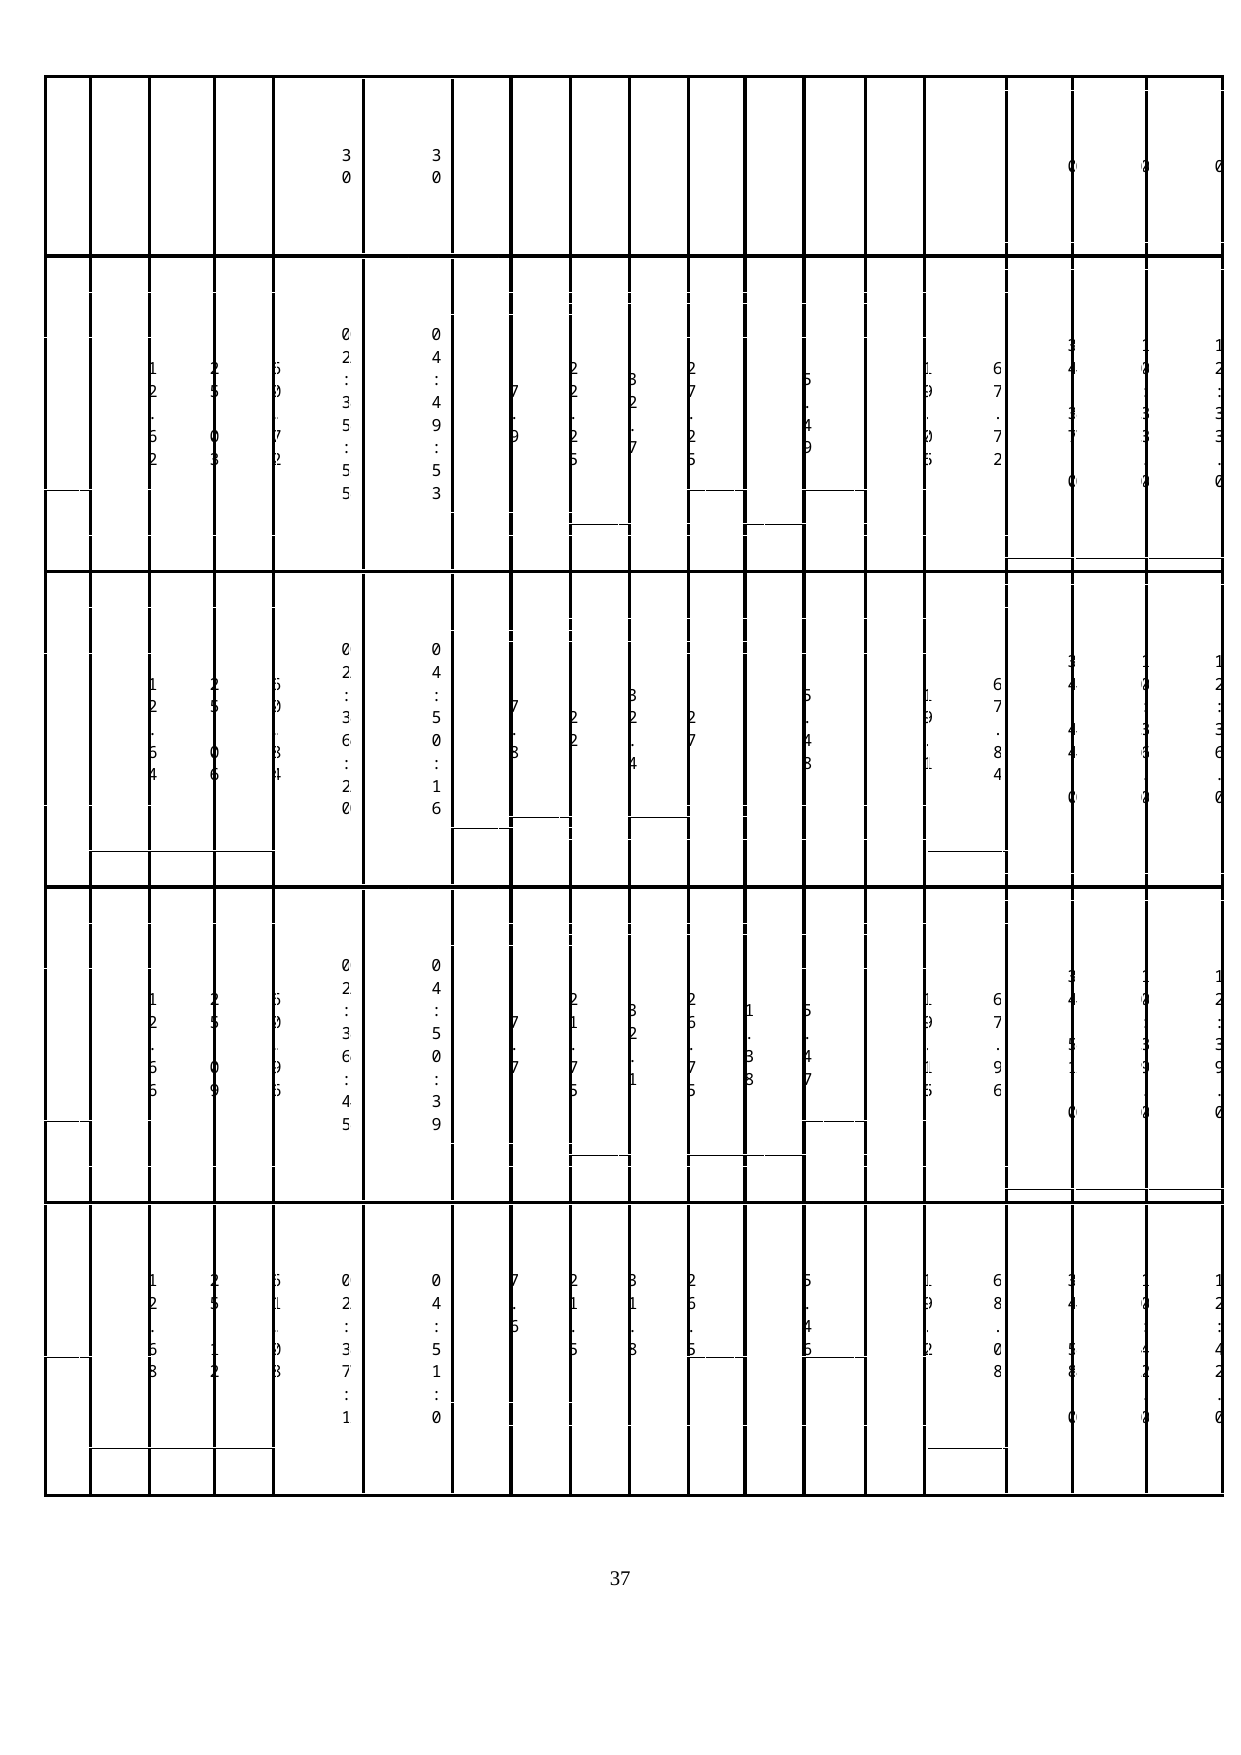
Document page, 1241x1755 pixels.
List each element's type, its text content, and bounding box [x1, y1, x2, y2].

table_cell 5.47 [747, 935, 764, 1154]
table_cell 9 [47, 338, 79, 489]
table_cell 34:51.0 [1008, 889, 1071, 900]
table_cell 5.48 [796, 654, 802, 805]
table_cell 22 [560, 818, 569, 827]
table_cell 22 [513, 573, 569, 630]
table_cell [806, 1122, 823, 1154]
table_cell 12.64 [92, 573, 148, 607]
table_cell [735, 619, 743, 641]
table_cell [690, 817, 743, 885]
table_cell 31.8 [572, 1205, 587, 1402]
table_cell 10:30.0 [1076, 91, 1142, 242]
table_cell 19.2 [867, 1357, 880, 1425]
table_cell 32.1 [572, 935, 618, 1154]
table_cell [855, 619, 864, 653]
table_cell 61.08 [226, 1205, 272, 1447]
table_cell [735, 654, 743, 805]
table_cell 67.96 [929, 969, 939, 1120]
table_cell [824, 969, 854, 1120]
table_cell 32.1 [572, 946, 587, 1143]
table_cell [855, 338, 864, 489]
table_cell 1.38 [735, 935, 743, 1154]
table_cell 34:37.0 [1008, 293, 1060, 535]
table_cell 5.49 [747, 258, 802, 303]
table_cell 26.5 [631, 1205, 646, 1425]
table_cell [855, 1205, 864, 1356]
table_cell [806, 969, 823, 1120]
table_cell [824, 338, 854, 489]
table_cell 34:51.0 [1008, 1190, 1071, 1201]
table_cell 21.75 [513, 1167, 569, 1201]
table_cell [690, 491, 705, 523]
table_cell 6 [47, 1205, 79, 1356]
table_cell 5.48 [747, 806, 802, 839]
table_cell 32.4 [572, 619, 628, 641]
table_cell 61.08 [216, 1205, 225, 1447]
table_cell 19.2 [867, 1426, 923, 1494]
table_cell 25.06 [204, 608, 213, 850]
table_cell [806, 491, 854, 523]
table_cell [735, 642, 743, 653]
table_cell 1.38 [690, 889, 743, 923]
table_cell 21.75 [513, 889, 569, 923]
table_cell 60.72 [226, 293, 272, 535]
table_cell 22.25 [513, 513, 569, 535]
table_cell 19.05 [867, 490, 880, 523]
table_cell 02:37:10 [277, 1205, 284, 1447]
table_cell 7.8 [499, 573, 509, 630]
table_cell 5.48 [747, 654, 764, 805]
table_cell 27 [631, 619, 687, 641]
table_cell 5.48 [747, 619, 802, 653]
table_cell [706, 806, 734, 816]
table_cell 8 [80, 654, 89, 805]
table_cell 68.08 [926, 1426, 1002, 1494]
table_cell 32.7 [619, 293, 628, 303]
table_cell 68.08 [929, 1426, 1002, 1447]
table_cell 25.09 [151, 924, 203, 1166]
table_cell 7.7 [501, 924, 509, 945]
table_cell 7.9 [499, 513, 509, 570]
table_cell 9 [80, 491, 89, 535]
table_cell [806, 889, 864, 934]
table_cell 27 [631, 642, 646, 816]
table_cell 5.49 [747, 304, 764, 337]
table_cell 7.9 [454, 259, 498, 314]
table_cell 7.7 [454, 1144, 498, 1200]
table_cell [806, 935, 823, 968]
table_cell 21.5 [513, 1426, 569, 1494]
table_cell 7.7 [454, 890, 498, 945]
table_cell 27.25 [647, 304, 687, 523]
table_cell 32.7 [619, 304, 628, 523]
table_cell 27.25 [631, 293, 646, 303]
table_cell 7.8 [454, 829, 498, 884]
table_cell 12.66 [92, 924, 144, 968]
table_cell 68.08 [929, 1205, 1001, 1425]
table_cell 60.72 [216, 293, 225, 535]
table_cell 7.9 [501, 293, 509, 314]
table_cell 32.7 [619, 525, 628, 535]
table_cell [855, 806, 864, 839]
table_cell 19.1 [867, 619, 880, 653]
table_cell 5.49 [765, 338, 795, 489]
table_cell 1.38 [690, 1167, 743, 1201]
table_cell 22 [560, 828, 569, 839]
table_cell [367, 1205, 408, 1493]
table_cell 6 [47, 1358, 89, 1494]
table_cell 19.15 [867, 889, 923, 923]
table_cell 12:36.0 [1150, 585, 1207, 873]
table_cell [690, 536, 743, 570]
table_cell 7.9 [501, 315, 509, 512]
table_cell 22 [513, 631, 559, 641]
table_cell 12:33.0 [1148, 558, 1221, 570]
table_cell 21.75 [560, 946, 569, 1143]
table_cell 32.7 [572, 525, 618, 535]
table_cell 12.64 [92, 608, 144, 653]
table_cell 12.68 [92, 1357, 144, 1447]
table_cell [855, 1358, 864, 1425]
table_cell 12:36.0 [1148, 573, 1221, 584]
table_cell 60.96 [216, 924, 225, 1166]
table_cell 34:58.0 [1008, 1205, 1071, 1493]
table_cell 7.8 [454, 631, 498, 827]
table_cell 7 [47, 889, 89, 968]
table_cell 34:44.0 [1008, 585, 1071, 873]
table_cell [806, 304, 854, 337]
table_cell 12.62 [92, 258, 148, 292]
table_cell 19.1 [867, 654, 880, 805]
table_cell 10:33.0 [1074, 258, 1145, 269]
table_cell 12:30.0 [1208, 91, 1221, 242]
table_cell 26.75 [647, 935, 675, 1154]
table_cell 7.8 [499, 829, 509, 885]
table_cell 22.25 [513, 258, 569, 292]
table_cell 5.46 [747, 1357, 764, 1425]
table_cell 32.4 [572, 817, 628, 839]
table_cell [806, 1155, 864, 1201]
table_cell 67.84 [929, 608, 1002, 618]
table_cell 12:39.0 [1208, 901, 1221, 1188]
table_cell 10:39.0 [1074, 1189, 1145, 1201]
table_cell 12:39.0 [1150, 901, 1207, 1188]
table_cell 26.75 [647, 924, 687, 934]
table_cell 7.9 [501, 513, 509, 535]
table_cell 67.84 [929, 840, 1002, 850]
table_cell 25.12 [204, 1205, 213, 1447]
table_cell 32.7 [572, 258, 628, 292]
table_cell 12:30.0 [1148, 243, 1221, 254]
table_cell 26.75 [631, 1167, 687, 1201]
table_cell 27.25 [631, 524, 646, 535]
table_cell 7.8 [454, 574, 498, 630]
table_cell 34:30.0 [1008, 78, 1071, 90]
table_cell 5.5 [747, 78, 802, 254]
table_cell [367, 574, 408, 884]
table_cell 7.7 [501, 946, 509, 1143]
table_cell 34:30.0 [1008, 91, 1071, 242]
table_cell 12:33.0 [1148, 258, 1221, 269]
table_cell 67.84 [929, 654, 939, 805]
table_cell 19.15 [881, 969, 923, 1120]
table_cell 32.4 [572, 840, 628, 885]
table_cell 5.49 [765, 490, 802, 523]
table_cell 7.6 [501, 1205, 509, 1402]
table_cell 5.46 [796, 1205, 802, 1356]
table_cell 7 [80, 969, 89, 1120]
table_cell 19.15 [867, 924, 923, 968]
table_cell 26.75 [676, 935, 687, 1154]
table_cell 5.49 [796, 338, 802, 489]
table_cell 34:30.0 [1008, 243, 1071, 254]
table_cell 25.03 [151, 293, 203, 535]
table_cell 5.47 [747, 924, 764, 934]
table_cell 5.48 [765, 654, 795, 805]
table_cell 10:42.0 [1076, 1205, 1142, 1493]
table_cell 25.09 [204, 924, 213, 1166]
table_cell 34:51.0 [1008, 901, 1071, 1188]
table_cell 5.47 [747, 1156, 764, 1166]
table_cell 34:44.0 [1008, 573, 1071, 584]
table_cell 5.46 [747, 1426, 802, 1494]
table_cell 67.72 [926, 258, 1005, 292]
table_cell [690, 619, 705, 641]
table_cell 32.1 [572, 1156, 618, 1166]
table_cell 60.72 [216, 536, 272, 570]
table_cell 12.68 [92, 1449, 148, 1494]
table_cell 22 [513, 828, 569, 885]
table_cell 19.05 [867, 536, 923, 570]
table_cell 27 [676, 654, 687, 805]
table_cell 5.47 [765, 935, 802, 1154]
table_cell [806, 1205, 823, 1356]
table_cell [367, 890, 408, 1200]
table_cell 1.38 [690, 924, 743, 934]
table_cell 25.06 [151, 654, 181, 805]
table_cell 21.75 [513, 946, 559, 1143]
table_cell 25.09 [151, 969, 181, 1120]
table_cell [690, 1205, 705, 1356]
table_cell [855, 654, 864, 805]
table_cell 22 [560, 642, 569, 816]
table_cell 19.05 [867, 293, 923, 337]
table_cell 60.96 [226, 924, 272, 1166]
table_cell 8 [80, 806, 89, 850]
table_cell [824, 935, 854, 968]
table_cell 6 [80, 1358, 89, 1447]
table_cell 8 [80, 608, 89, 653]
table_cell 19.05 [867, 258, 923, 292]
table_cell 5.49 [747, 525, 802, 570]
table_cell 32.4 [572, 642, 587, 816]
table_cell 34:37.0 [1008, 258, 1071, 269]
table_cell [806, 806, 854, 839]
table_cell 25.12 [151, 1205, 203, 1447]
table_cell 21.75 [513, 1144, 569, 1166]
table_cell 1.4 [690, 78, 743, 254]
table_cell 10 [47, 78, 89, 254]
table_cell [690, 1426, 743, 1494]
table_cell 2.2 [806, 78, 864, 254]
table_cell 12:30.0 [1148, 78, 1221, 90]
table_cell 19.15 [867, 1121, 880, 1154]
table_cell 32.7 [572, 536, 628, 570]
table_cell 67.6 [926, 78, 1005, 254]
table_cell 7.9 [454, 315, 498, 512]
table_cell 22.25 [513, 293, 569, 314]
table_cell [690, 293, 743, 337]
table_cell 04:50:39 [409, 890, 451, 1200]
table_cell 10:30.0 [1074, 243, 1145, 254]
table_cell 10:36.0 [1074, 573, 1145, 584]
table_cell 9 [47, 258, 89, 337]
table_cell 7.6 [454, 1403, 498, 1493]
table_cell [690, 642, 705, 653]
table_cell [806, 258, 864, 303]
table_cell 27 [631, 840, 687, 885]
table_cell 12:36.0 [1148, 874, 1221, 885]
table_cell 60.96 [216, 889, 272, 923]
table_cell 02:35:55 [277, 259, 362, 569]
table_cell 32.7 [572, 304, 618, 523]
table_cell 7.6 [499, 1403, 509, 1494]
table_cell 27.25 [631, 304, 646, 523]
table_cell 26.75 [631, 1155, 646, 1166]
table_cell 8 [454, 79, 498, 253]
table_cell 34:37.0 [1008, 270, 1071, 557]
table_cell 12.66 [92, 1167, 148, 1201]
table_cell 61.08 [216, 1449, 272, 1494]
table_cell 25.06 [151, 852, 213, 885]
table_cell 7.7 [499, 1144, 509, 1201]
table_cell [690, 806, 705, 816]
table_cell 31.8 [572, 1426, 628, 1494]
table_cell 25 [151, 78, 213, 254]
table_cell 32.4 [572, 631, 587, 641]
table_cell 32.4 [572, 573, 628, 618]
table_cell [806, 338, 823, 489]
table_cell 60.6 [216, 78, 272, 254]
table_cell 25.03 [204, 293, 213, 535]
table_cell 27 [631, 818, 687, 839]
table_cell 10:36.0 [1074, 874, 1145, 885]
table_cell 02:35:30 [277, 79, 362, 253]
table_cell 25.09 [151, 889, 213, 923]
table_cell [690, 258, 743, 292]
table_cell 10:30.0 [1074, 78, 1145, 90]
table_cell 12.62 [92, 490, 144, 535]
table_cell 5.49 [747, 525, 764, 535]
table_cell [367, 259, 408, 569]
table_cell 21.5 [513, 1403, 559, 1425]
table_cell [806, 1358, 854, 1425]
table_cell 60.96 [216, 1167, 272, 1201]
table_cell 7.9 [499, 258, 509, 292]
table_cell 19.15 [867, 1167, 923, 1201]
table_cell [706, 1358, 734, 1425]
table_cell [735, 491, 743, 523]
table_cell 12.62 [92, 293, 144, 337]
table_cell [824, 654, 854, 805]
table_cell 7.6 [501, 1403, 509, 1425]
table_cell 60.72 [216, 258, 272, 292]
table_cell 12.64 [92, 806, 144, 850]
table_cell 5.46 [747, 1205, 764, 1356]
table_cell [824, 1122, 854, 1154]
table_cell 19.2 [881, 1205, 923, 1356]
table_cell [735, 1205, 743, 1356]
table_cell 19.05 [881, 338, 923, 489]
table_cell 10:39.0 [1076, 901, 1142, 1188]
table_cell 31.8 [572, 1205, 618, 1425]
table_cell 19.1 [867, 573, 923, 618]
table_cell 19.1 [881, 806, 923, 839]
table_cell [806, 1426, 864, 1494]
table_cell 7.9 [454, 513, 498, 569]
table_cell 12:36.0 [1208, 585, 1221, 873]
table_cell 7 [47, 1122, 89, 1201]
table_cell [824, 1205, 854, 1356]
table_cell 5.49 [747, 338, 764, 489]
table_cell 32.7 [572, 293, 618, 303]
table_cell [806, 619, 854, 653]
table_cell [367, 79, 408, 253]
table_cell 8 [47, 573, 89, 653]
table_cell 33 [572, 78, 628, 254]
table_cell 22.25 [513, 536, 569, 570]
table_cell 67.96 [926, 1167, 1005, 1201]
table_cell 1.38 [690, 935, 705, 1154]
table_cell 25.09 [151, 1167, 213, 1201]
table_cell 34:58.0 [1008, 1205, 1060, 1447]
table_cell 32.4 [588, 642, 618, 816]
table_cell 19.1 [867, 806, 880, 839]
table_cell 12:39.0 [1148, 889, 1221, 900]
table_cell [690, 1358, 705, 1425]
table_cell 19.15 [867, 969, 880, 1120]
table_cell 22.5 [513, 78, 569, 254]
table_cell 21.5 [513, 1205, 559, 1402]
table_cell 32.7 [572, 315, 587, 512]
table_cell 25.06 [151, 608, 203, 850]
table_cell 5.48 [747, 806, 764, 816]
table_cell [735, 806, 743, 816]
table_cell 60.84 [216, 852, 272, 885]
table_cell 25.12 [151, 1205, 181, 1356]
table_cell 30 [409, 79, 451, 253]
table_cell 10:39.0 [1074, 889, 1145, 900]
table_cell 22 [560, 619, 569, 630]
table_cell 7.7 [454, 946, 498, 1143]
table_cell 12:42.0 [1150, 1205, 1207, 1493]
table_cell 25.12 [151, 1449, 213, 1494]
table_cell 6 [80, 1205, 89, 1356]
table_cell 12.66 [92, 1121, 144, 1166]
table_cell 02:37:10 [277, 1205, 362, 1493]
table_cell 67.96 [926, 889, 1005, 923]
table_cell 34:44.0 [1008, 874, 1071, 885]
table_cell 12:33.0 [1150, 270, 1207, 557]
table_cell 12:33.0 [1208, 270, 1221, 557]
table_cell 12.64 [92, 852, 148, 885]
table_cell [735, 338, 743, 489]
table_cell [690, 654, 705, 805]
table_cell 26.5 [676, 1205, 687, 1356]
table_cell 04:50:16 [409, 574, 451, 884]
table_cell [690, 491, 743, 535]
table_cell 7 [80, 1122, 89, 1166]
table_cell 10:33.0 [1074, 558, 1145, 570]
table_cell 21.75 [513, 924, 569, 945]
table_cell 9 [47, 491, 89, 570]
table_cell 10:36.0 [1076, 585, 1142, 873]
table_cell 68.08 [929, 1205, 939, 1356]
table_cell 34:51.0 [1008, 924, 1060, 1166]
table_cell 22 [513, 818, 559, 827]
table_cell 7.7 [501, 1144, 509, 1166]
table_cell 1.38 [706, 935, 734, 1154]
table_cell [706, 654, 734, 805]
table_cell 26.75 [631, 935, 646, 1154]
table_cell [806, 573, 864, 618]
table_cell 67.84 [926, 840, 1005, 885]
table_cell 19.2 [867, 1205, 880, 1356]
table_cell 67.72 [926, 536, 1005, 570]
table_cell [855, 1122, 864, 1154]
table_cell 26.75 [647, 1155, 687, 1166]
table_cell 19.15 [867, 935, 880, 968]
table_cell 32.1 [619, 935, 628, 1154]
table_cell 22 [513, 642, 559, 816]
table_cell 60.84 [226, 608, 272, 850]
table_cell 32.1 [572, 1167, 628, 1201]
table_cell 25.03 [151, 338, 181, 489]
table_cell 5.48 [747, 642, 764, 653]
table_cell [735, 304, 743, 337]
table_cell 5.46 [765, 1205, 795, 1356]
table_cell [735, 817, 743, 839]
table_cell 7.8 [499, 631, 509, 641]
table_cell 8 [47, 654, 79, 805]
table_cell 21.5 [560, 1205, 569, 1402]
table_cell 34:37.0 [1008, 559, 1071, 570]
table_cell 26.75 [631, 889, 687, 923]
table_cell [855, 924, 864, 934]
table_cell 32.1 [572, 924, 618, 934]
table_cell [855, 304, 864, 337]
table_cell 19.1 [867, 840, 923, 885]
table_cell 9 [80, 338, 89, 489]
table_cell 27 [647, 642, 687, 816]
table_cell 27.25 [676, 338, 687, 489]
table_cell 19.15 [867, 1121, 923, 1166]
table_cell 12.68 [92, 1205, 144, 1356]
table_cell [855, 524, 864, 535]
table_cell 12.6 [92, 78, 148, 254]
table_cell 32.4 [572, 817, 587, 827]
table_cell 19.1 [881, 654, 923, 805]
table_cell 27.25 [631, 258, 687, 292]
table_cell 25.06 [151, 573, 213, 607]
table_cell 19.05 [867, 490, 923, 535]
table_cell 32.1 [619, 1156, 628, 1166]
table_cell 21.5 [560, 1403, 569, 1425]
table_cell 5.47 [747, 1156, 802, 1201]
table_cell 27 [631, 573, 687, 618]
table_cell 02:36:20 [277, 574, 362, 884]
table_cell 26.75 [631, 924, 646, 934]
table_cell [806, 524, 864, 570]
table_cell 7.6 [454, 1205, 498, 1402]
table_cell [855, 935, 864, 968]
table_cell 12.62 [92, 338, 144, 489]
table_cell 04:51:0 [409, 1205, 451, 1493]
table_cell 27.25 [631, 536, 687, 570]
table_cell 32.1 [572, 889, 628, 923]
table_cell [690, 573, 743, 641]
table_cell [855, 293, 864, 303]
table_cell [806, 654, 823, 805]
table_cell 19.05 [867, 338, 880, 489]
table_cell [706, 1205, 734, 1356]
table_cell 60.84 [216, 573, 272, 607]
table_cell [735, 1358, 743, 1425]
table_cell 5.49 [765, 304, 802, 337]
table_cell 32.1 [619, 924, 628, 934]
table_cell 12.66 [92, 889, 148, 923]
table_cell 67.72 [929, 338, 939, 489]
table_cell 19.1 [881, 619, 923, 653]
table_cell 02:37:10 [285, 1205, 349, 1447]
table_cell 26.5 [647, 1205, 687, 1425]
table_cell [806, 840, 864, 885]
table_cell 12:39.0 [1148, 1189, 1221, 1201]
table_cell 26.5 [631, 1426, 687, 1494]
table_cell [690, 338, 705, 489]
table_cell 5.48 [747, 573, 802, 618]
table_cell [690, 817, 705, 839]
table_cell 34:44.0 [1008, 608, 1060, 850]
table_cell 22.25 [513, 315, 559, 512]
table_cell 5.47 [747, 889, 802, 934]
table_cell 19.05 [867, 304, 880, 337]
table_cell [706, 338, 734, 489]
table_cell 04:49:53 [409, 259, 451, 569]
table_cell 67.84 [926, 573, 1005, 618]
table_cell 5.47 [796, 969, 802, 1120]
table_cell 31.8 [619, 1205, 628, 1425]
table_cell 12.64 [92, 654, 144, 805]
table_cell 10:33.0 [1076, 270, 1142, 557]
table_cell [855, 1155, 864, 1166]
table_cell 25.03 [151, 258, 213, 292]
table_cell [690, 304, 705, 337]
table_cell 12:30.0 [1150, 91, 1207, 242]
table_cell 67.72 [929, 293, 1001, 535]
table_cell 7 [47, 969, 79, 1120]
table_cell 32.4 [619, 642, 628, 816]
table_cell 5.48 [747, 840, 802, 885]
table_cell 27.5 [631, 78, 687, 254]
table_cell 1.38 [690, 1156, 743, 1166]
table_cell 12:42.0 [1208, 1205, 1221, 1493]
table_cell 7.8 [499, 642, 509, 827]
table_cell 60.84 [216, 608, 225, 850]
table_cell 8 [47, 806, 89, 885]
table_cell 22.25 [560, 315, 569, 512]
table_cell 9 [80, 293, 89, 337]
table_cell 25.03 [151, 536, 213, 570]
table_cell 5.49 [747, 490, 764, 523]
table_cell 7.7 [499, 889, 509, 923]
table_cell 7 [80, 924, 89, 968]
table_cell 19.2 [881, 1357, 923, 1425]
table_cell 27.25 [647, 293, 687, 303]
table_cell 67.96 [929, 924, 1001, 1166]
table_cell 12.62 [92, 536, 148, 570]
table_cell 5.49 [747, 293, 764, 303]
table_cell 19 [867, 78, 923, 254]
table_cell [706, 642, 734, 653]
table_cell 22 [560, 631, 569, 641]
table_cell 67.84 [929, 619, 1001, 839]
table_cell [855, 491, 864, 523]
table_cell 8 [499, 78, 509, 254]
table_cell 5.46 [765, 1357, 802, 1425]
table_cell 7.8 [501, 642, 509, 816]
table_cell 02:36:45 [277, 890, 362, 1200]
table_cell 27.25 [647, 524, 687, 535]
table_cell [855, 969, 864, 1120]
table_cell 12.66 [92, 969, 144, 1120]
